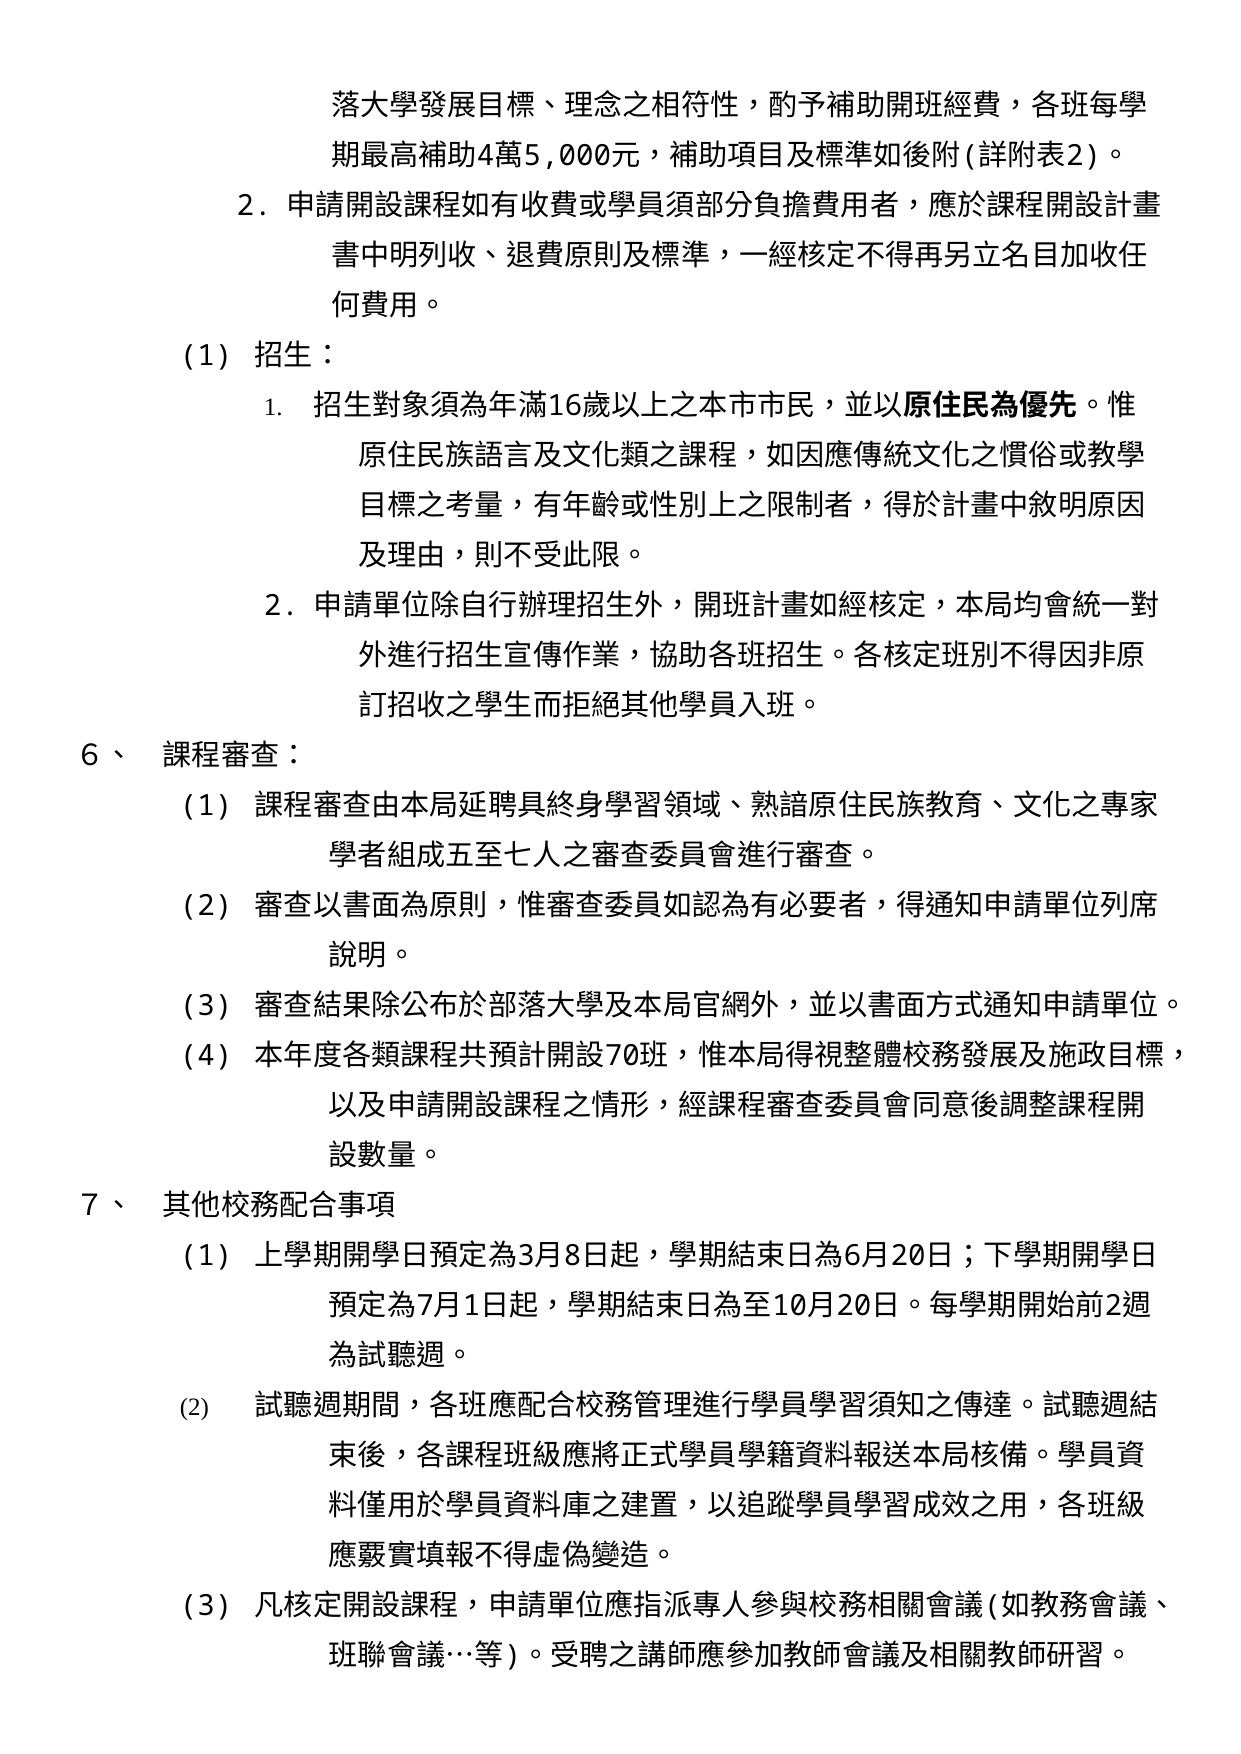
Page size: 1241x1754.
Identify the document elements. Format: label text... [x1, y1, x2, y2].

list 本年度各類課程共預計開設70班，惟本局得視整體校務發展及施政目標，以及申請開設課程之情形，經課程審查委員會同意後調整課程開設數量。 [179, 1025, 1165, 1175]
list 課程審查由本局延聘具終身學習領域、熟諳原住民族教育、文化之專家學者組成五至七人之審查委員會進行審查。 [179, 775, 1165, 875]
list 審查以書面為原則，惟審查委員如認為有必要者，得通知申請單位列席說明。 [179, 875, 1165, 975]
text ６、 課程審查： [75, 725, 1165, 775]
list 落大學發展目標、理念之相符性，酌予補助開班經費，各班每學期最高補助4萬5,000元，補助項目及標準如後附(詳附表2)。 [237, 75, 1165, 175]
list 招生： [179, 325, 1165, 375]
list 凡核定開設課程，申請單位應指派專人參與校務相關會議(如教務會議、班聯會議…等)。受聘之講師應參加教師會議及相關教師研習。 [179, 1575, 1165, 1675]
list 申請單位除自行辦理招生外，開班計畫如經核定，本局均會統一對外進行招生宣傳作業，協助各班招生。各核定班別不得因非原訂招收之學生而拒絕其他學員入班。 [264, 575, 1165, 725]
list 申請開設課程如有收費或學員須部分負擔費用者，應於課程開設計畫書中明列收、退費原則及標準，一經核定不得再另立名目加收任何費用。 [236, 175, 1165, 325]
list 審查結果除公布於部落大學及本局官網外，並以書面方式通知申請單位。 [179, 975, 1165, 1025]
list 招生對象須為年滿16歲以上之本市市民，並以原住民為優先。惟原住民族語言及文化類之課程，如因應傳統文化之慣俗或教學目標之考量，有年齡或性別上之限制者，得於計畫中敘明原因及理由，則不受此限。 [264, 375, 1165, 575]
list 試聽週期間，各班應配合校務管理進行學員學習須知之傳達。試聽週結束後，各課程班級應將正式學員學籍資料報送本局核備。學員資料僅用於學員資料庫之建置，以追蹤學員學習成效之用，各班級應覈實填報不得虛偽變造。 [179, 1375, 1165, 1575]
list 上學期開學日預定為3月8日起，學期結束日為6月20日；下學期開學日預定為7月1日起，學期結束日為至10月20日。每學期開始前2週為試聽週。 [179, 1225, 1165, 1375]
text ７、 其他校務配合事項 [75, 1175, 1165, 1225]
